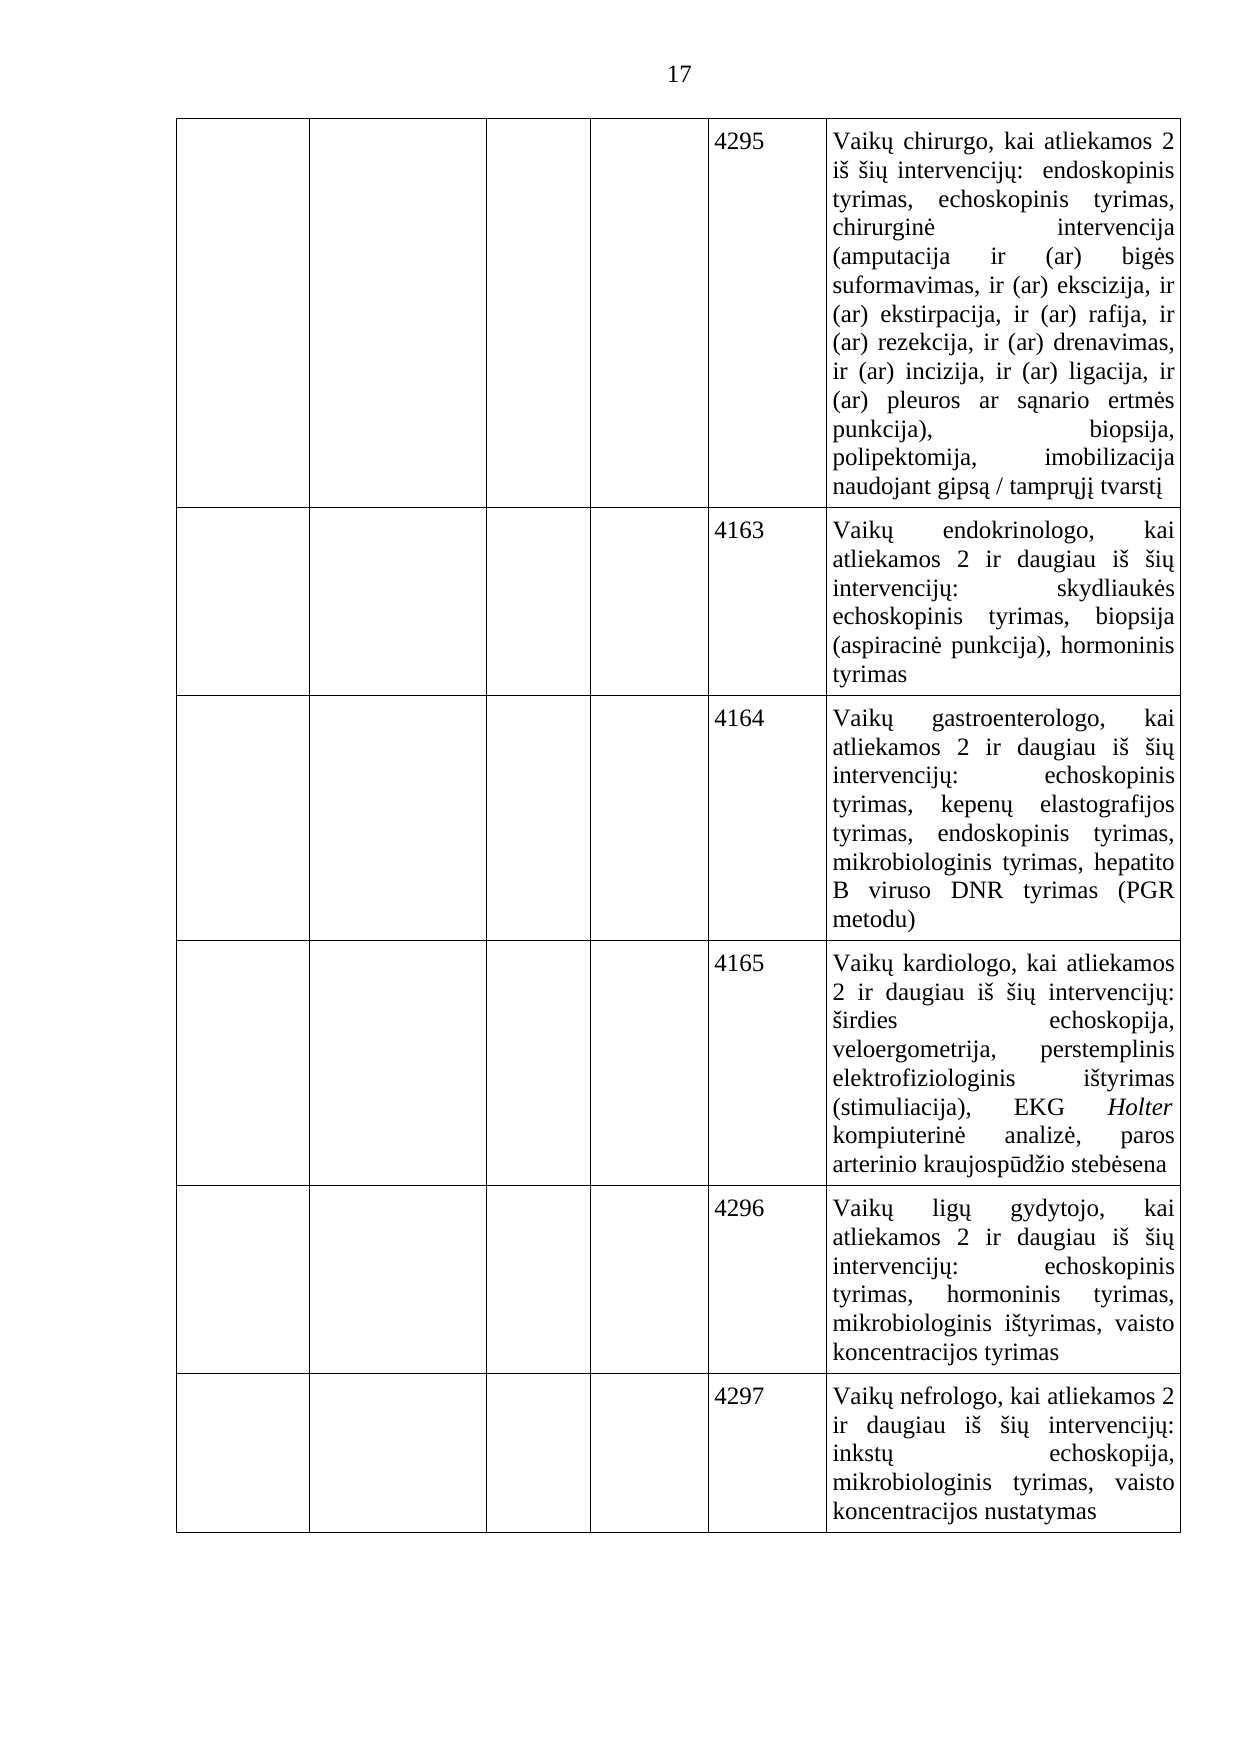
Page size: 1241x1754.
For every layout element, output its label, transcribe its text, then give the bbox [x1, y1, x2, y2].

table_cell 4295 [709, 119, 826, 507]
table_cell Vaikų gastroenterologo, kai atliekamos 2 ir daugiau iš šių intervencijų: echoskopinis tyrimas, kepenų elastografijos tyrimas, endoskopinis tyrimas, mikrobiologinis tyrimas, hepatito B viruso DNR tyrimas (PGR metodu) [827, 696, 1180, 940]
table_cell 4164 [709, 696, 826, 940]
table_cell [177, 696, 309, 940]
table_cell Vaikų ligų gydytojo, kai atliekamos 2 ir daugiau iš šių intervencijų: echoskopinis tyrimas, hormoninis tyrimas, mikrobiologinis ištyrimas, vaisto koncentracijos tyrimas [827, 1186, 1180, 1373]
table_cell [591, 508, 708, 695]
table_cell [310, 119, 486, 507]
table_cell [487, 119, 590, 507]
table_cell [487, 696, 590, 940]
table_cell Vaikų nefrologo, kai atliekamos 2 ir daugiau iš šių intervencijų: inkstų echoskopija, mikrobiologinis tyrimas, vaisto koncentracijos nustatymas [827, 1374, 1180, 1532]
table_cell 4163 [709, 508, 826, 695]
table_cell [591, 119, 708, 507]
table_cell [487, 941, 590, 1185]
table_cell Vaikų kardiologo, kai atliekamos 2 ir daugiau iš šių intervencijų: širdies echoskopija, veloergometrija, perstemplinis elektrofiziologinis ištyrimas (stimuliacija), EKG Holter kompiuterinė analizė, paros arterinio kraujospūdžio stebėsena [827, 941, 1180, 1185]
table_cell [487, 1374, 590, 1532]
table_cell [591, 696, 708, 940]
table_cell [177, 1374, 309, 1532]
table_cell [177, 941, 309, 1185]
table_cell [310, 1186, 486, 1373]
table_cell Vaikų endokrinologo, kai atliekamos 2 ir daugiau iš šių intervencijų: skydliaukės echoskopinis tyrimas, biopsija (aspiracinė punkcija), hormoninis tyrimas [827, 508, 1180, 695]
table_cell 4296 [709, 1186, 826, 1373]
table_cell [310, 941, 486, 1185]
table_cell [591, 941, 708, 1185]
table_cell [177, 119, 309, 507]
table_cell [310, 508, 486, 695]
table_cell [177, 508, 309, 695]
table_cell [591, 1374, 708, 1532]
table_cell [487, 1186, 590, 1373]
table_cell 4297 [709, 1374, 826, 1532]
table_cell [310, 696, 486, 940]
table_cell [177, 1186, 309, 1373]
table_cell [310, 1374, 486, 1532]
table_cell [487, 508, 590, 695]
table_cell [591, 1186, 708, 1373]
table_cell 4165 [709, 941, 826, 1185]
table_cell Vaikų chirurgo, kai atliekamos 2 iš šių intervencijų: endoskopinis tyrimas, echoskopinis tyrimas, chirurginė intervencija (amputacija ir (ar) bigės suformavimas, ir (ar) ekscizija, ir (ar) ekstirpacija, ir (ar) rafija, ir (ar) rezekcija, ir (ar) drenavimas, ir (ar) incizija, ir (ar) ligacija, ir (ar) pleuros ar sąnario ertmės punkcija), biopsija, polipektomija, imobilizacija naudojant gipsą / tamprųjį tvarstį [827, 119, 1180, 507]
